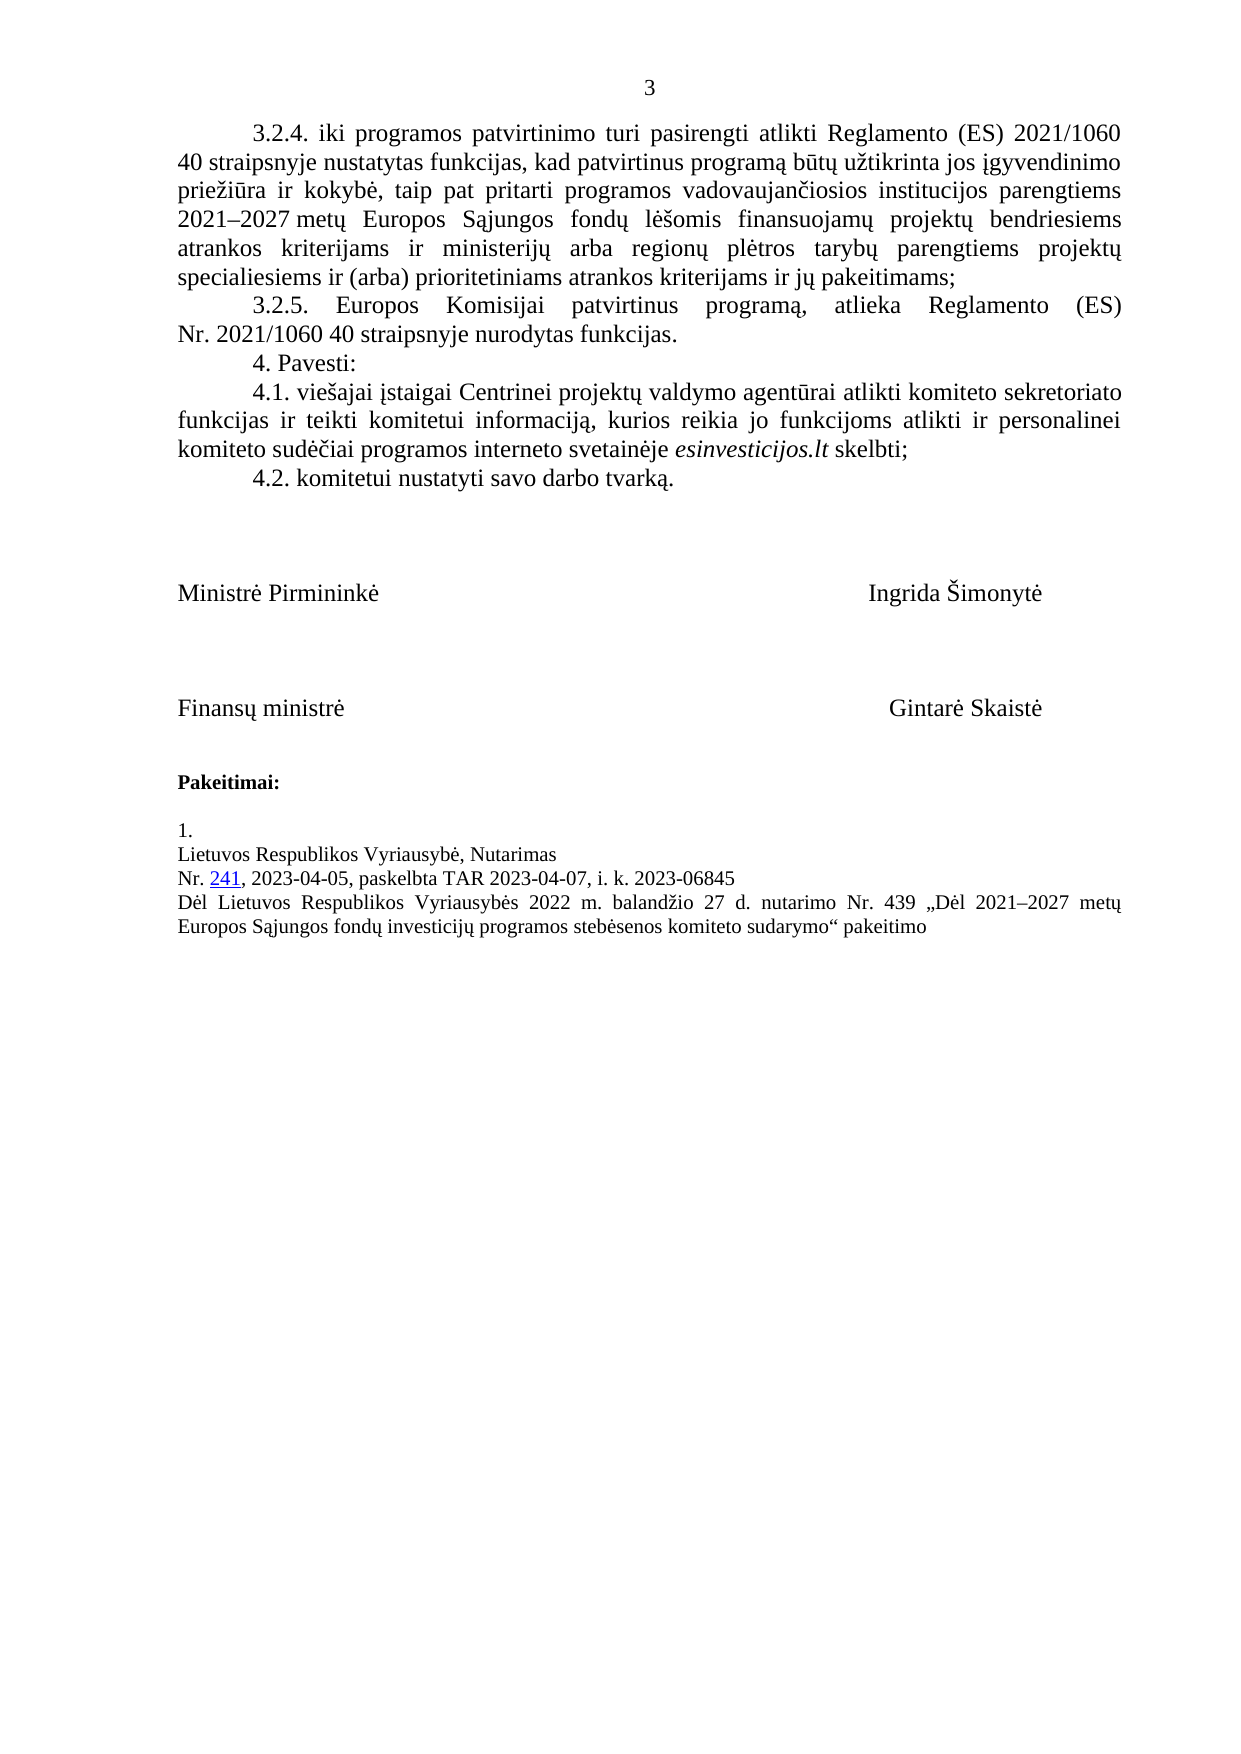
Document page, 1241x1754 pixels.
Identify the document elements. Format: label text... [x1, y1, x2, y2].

text 4. Pavesti: [177, 348, 1122, 377]
text Finansų ministrė Gintarė Skaistė [177, 693, 1122, 722]
text Lietuvos Respublikos Vyriausybė, Nutarimas [177, 842, 1122, 866]
text 4.2. komitetui nustatyti savo darbo tvarką. [177, 463, 1122, 492]
text Nr. 241, 2023-04-05, paskelbta TAR 2023-04-07, i. k. 2023-06845 [177, 866, 1122, 890]
text Pakeitimai: [177, 770, 1122, 794]
text 3.2.5. Europos Komisijai patvirtinus programą, atlieka Reglamento (ES) Nr. 2021/1060 40 straipsnyje nurodytas funkcijas. [177, 291, 1122, 348]
text 4.1. viešajai įstaigai Centrinei projektų valdymo agentūrai atlikti komiteto sekretoriato funkcijas ir teikti komitetui informaciją, kurios reikia jo funkcijoms atlikti ir personalinei komiteto sudėčiai programos interneto svetainėje esinvesticijos.lt skelbti; [177, 377, 1122, 463]
text 3.2.4. iki programos patvirtinimo turi pasirengti atlikti Reglamento (ES) 2021/1060 40 straipsnyje nustatytas funkcijas, kad patvirtinus programą būtų užtikrinta jos įgyvendinimo priežiūra ir kokybė, taip pat pritarti programos vadovaujančiosios institucijos parengtiems 2021–2027 metų Europos Sąjungos fondų lėšomis finansuojamų projektų bendriesiems atrankos kriterijams ir ministerijų arba regionų plėtros tarybų parengtiems projektų specialiesiems ir (arba) prioritetiniams atrankos kriterijams ir jų pakeitimams; [177, 118, 1122, 291]
text Dėl Lietuvos Respublikos Vyriausybės 2022 m. balandžio 27 d. nutarimo Nr. 439 „Dėl 2021–2027 metų Europos Sąjungos fondų investicijų programos stebėsenos komiteto sudarymo“ pakeitimo [177, 890, 1122, 938]
text Ministrė Pirmininkė Ingrida Šimonytė [177, 578, 1122, 607]
text 1. [177, 818, 1122, 842]
